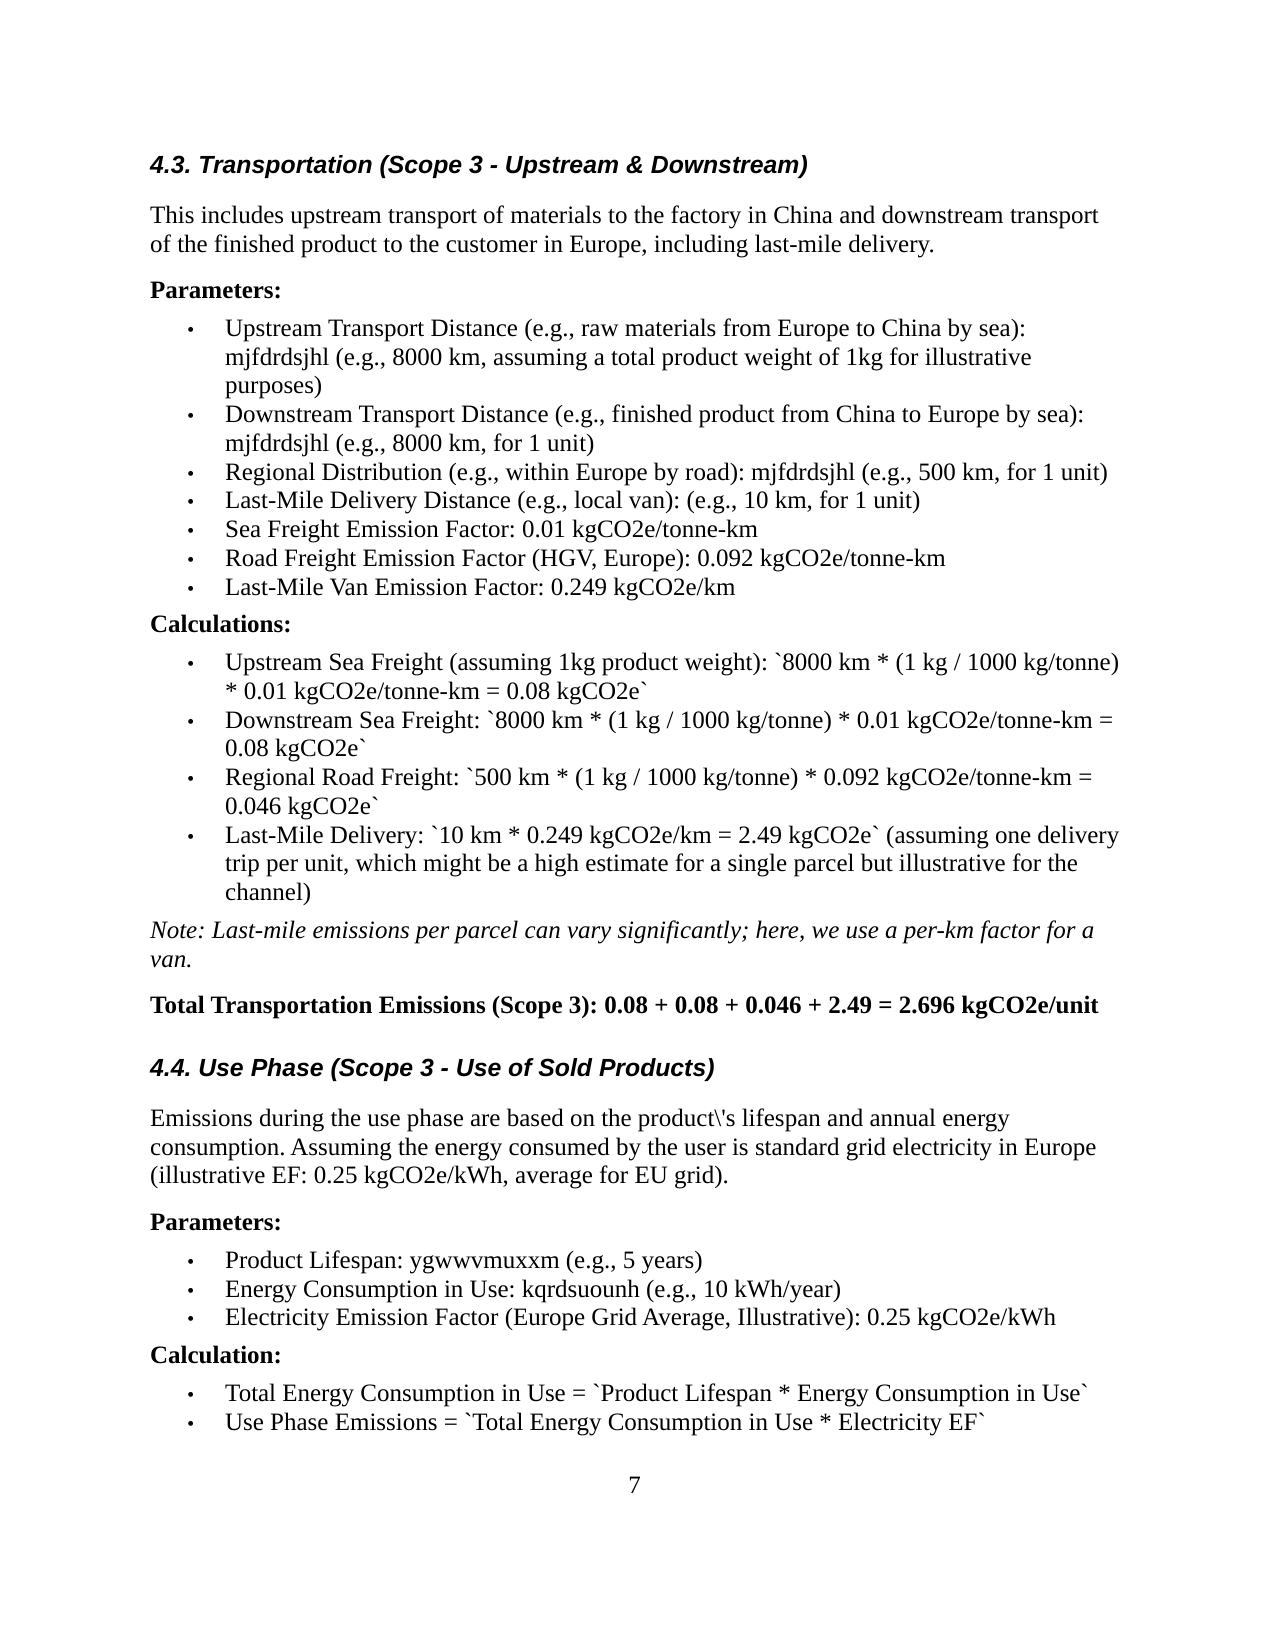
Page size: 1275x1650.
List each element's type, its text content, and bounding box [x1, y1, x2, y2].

list Energy Consumption in Use: kqrdsuounh (e.g., 10 kWh/year) [187, 1274, 1125, 1302]
list Sea Freight Emission Factor: 0.01 kgCO2e/tonne-km [187, 514, 1125, 543]
text Calculation: [150, 1340, 1125, 1369]
text Parameters: [150, 1207, 1125, 1236]
list Total Energy Consumption in Use = `Product Lifespan * Energy Consumption in Use` [187, 1378, 1125, 1407]
list Upstream Sea Freight (assuming 1kg product weight): `8000 km * (1 kg / 1000 kg/tonne) * 0.01 kgCO2e/tonne-km = 0.08 kgCO2e` [187, 647, 1125, 705]
subtitle 4.4. Use Phase (Scope 3 - Use of Sold Products) [150, 1053, 1125, 1082]
text Total Transportation Emissions (Scope 3): 0.08 + 0.08 + 0.046 + 2.49 = 2.696 kgCO2e/unit [150, 990, 1125, 1019]
list Road Freight Emission Factor (HGV, Europe): 0.092 kgCO2e/tonne-km [187, 543, 1125, 572]
list Product Lifespan: ygwwvmuxxm (e.g., 5 years) [187, 1245, 1125, 1274]
text Note: Last-mile emissions per parcel can vary significantly; here, we use a per-km factor for a van. [150, 915, 1125, 972]
list Last-Mile Delivery Distance (e.g., local van): (e.g., 10 km, for 1 unit) [187, 486, 1125, 514]
subtitle 4.3. Transportation (Scope 3 - Upstream & Downstream) [150, 150, 1125, 178]
list Use Phase Emissions = `Total Energy Consumption in Use * Electricity EF` [187, 1407, 1125, 1435]
list Regional Distribution (e.g., within Europe by road): mjfdrdsjhl (e.g., 500 km, for 1 unit) [187, 457, 1125, 486]
list Downstream Sea Freight: `8000 km * (1 kg / 1000 kg/tonne) * 0.01 kgCO2e/tonne-km = 0.08 kgCO2e` [187, 705, 1125, 762]
list Regional Road Freight: `500 km * (1 kg / 1000 kg/tonne) * 0.092 kgCO2e/tonne-km = 0.046 kgCO2e` [187, 762, 1125, 820]
text Calculations: [150, 609, 1125, 638]
text Parameters: [150, 275, 1125, 304]
list Upstream Transport Distance (e.g., raw materials from Europe to China by sea): mjfdrdsjhl (e.g., 8000 km, assuming a total product weight of 1kg for illustrative purposes) [187, 313, 1125, 399]
list Electricity Emission Factor (Europe Grid Average, Illustrative): 0.25 kgCO2e/kWh [187, 1302, 1125, 1331]
list Downstream Transport Distance (e.g., finished product from China to Europe by sea): mjfdrdsjhl (e.g., 8000 km, for 1 unit) [187, 399, 1125, 457]
list Last-Mile Van Emission Factor: 0.249 kgCO2e/km [187, 572, 1125, 601]
text Emissions during the use phase are based on the product\'s lifespan and annual energy consumption. Assuming the energy consumed by the user is standard grid electricity in Europe (illustrative EF: 0.25 kgCO2e/kWh, average for EU grid). [150, 1103, 1125, 1189]
list Last-Mile Delivery: `10 km * 0.249 kgCO2e/km = 2.49 kgCO2e` (assuming one delivery trip per unit, which might be a high estimate for a single parcel but illustrative for the channel) [187, 820, 1125, 906]
text This includes upstream transport of materials to the factory in China and downstream transport of the finished product to the customer in Europe, including last-mile delivery. [150, 200, 1125, 257]
